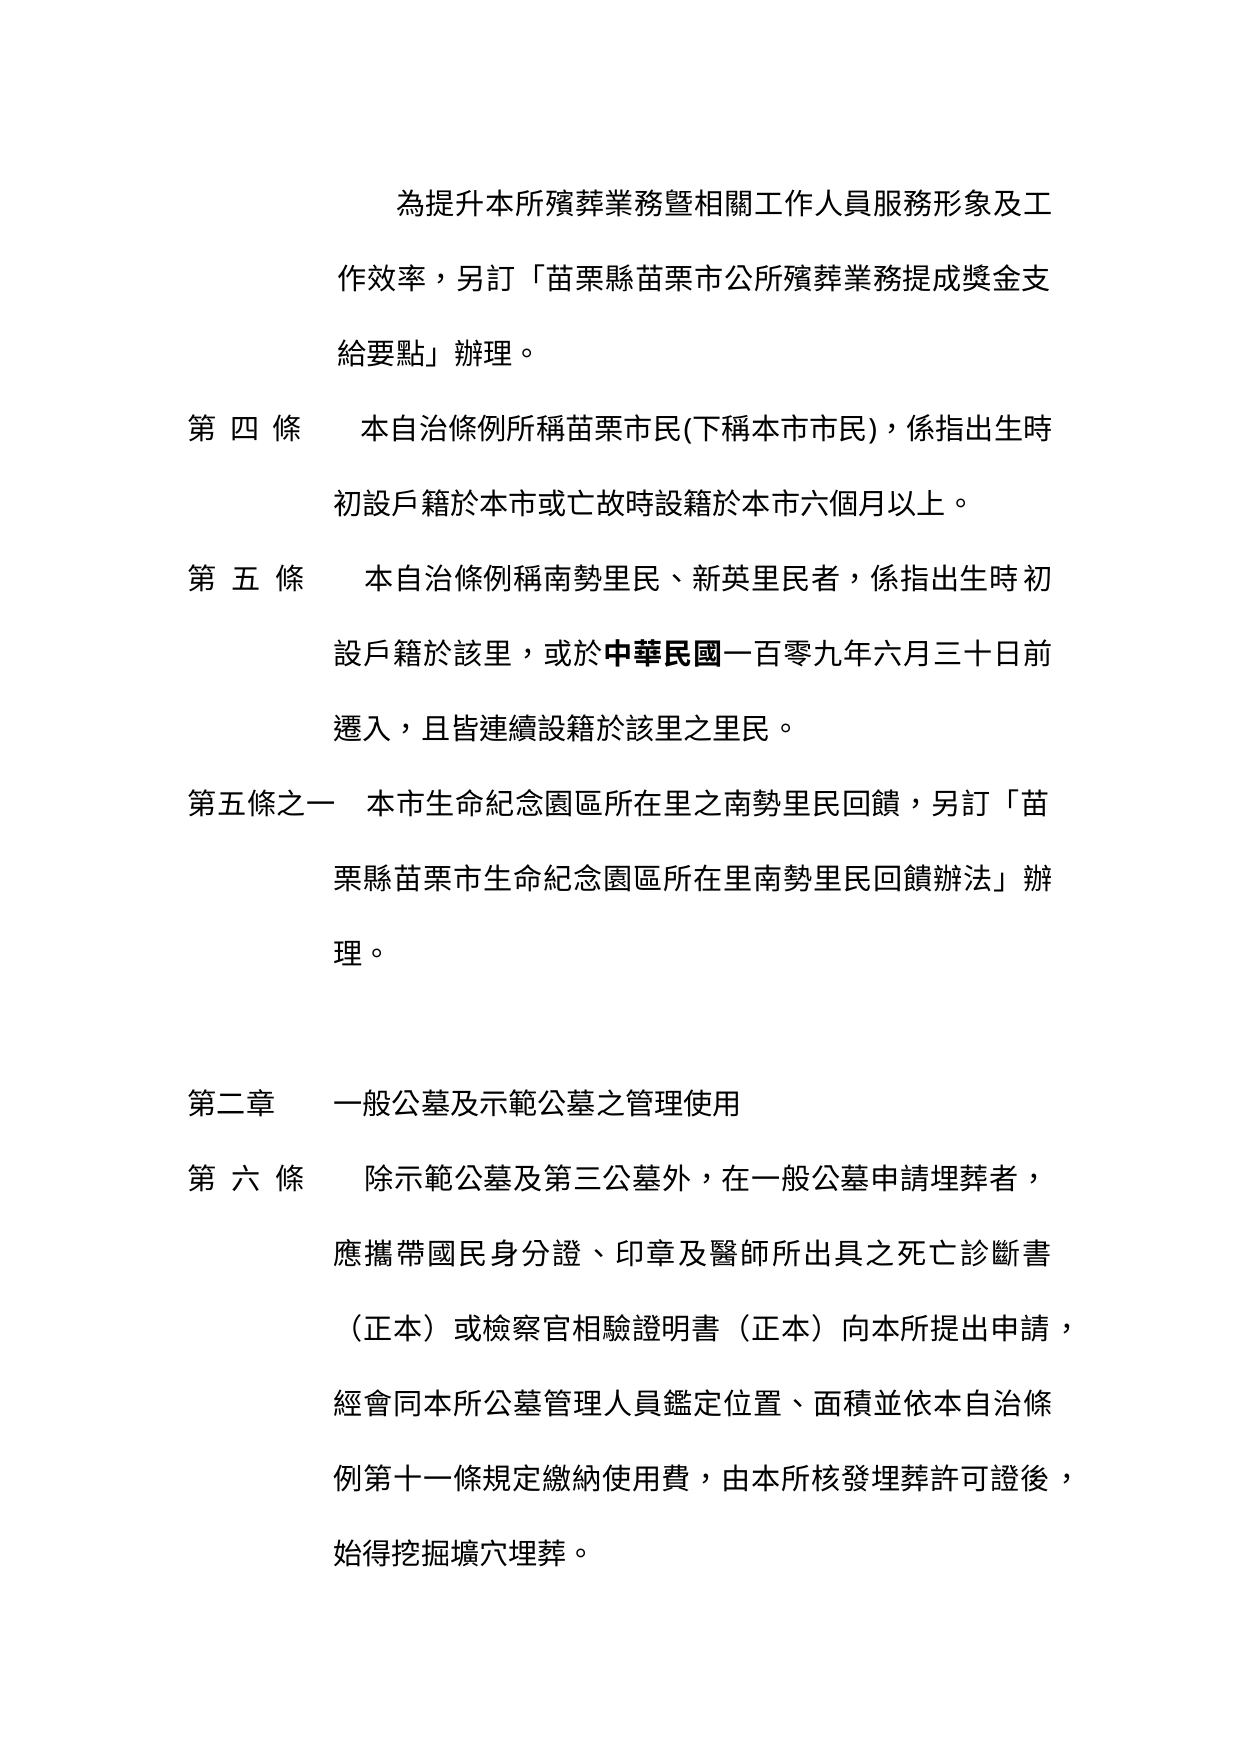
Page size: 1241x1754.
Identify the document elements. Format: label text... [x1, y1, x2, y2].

text 第 四 條 本自治條例所稱苗栗市民(下稱本市市民)，係指出生時初設戶籍於本市或亡故時設籍於本市六個月以上。 [187, 389, 1053, 539]
text 第五條之一 本市生命紀念園區所在里之南勢里民回饋，另訂「苗栗縣苗栗市生命紀念園區所在里南勢里民回饋辦法」辦理。 [187, 764, 1053, 989]
text 第 六 條 除示範公墓及第三公墓外，在一般公墓申請埋葬者，應攜帶國民身分證、印章及醫師所出具之死亡診斷書（正本）或檢察官相驗證明書（正本）向本所提出申請，經會同本所公墓管理人員鑑定位置、面積並依本自治條例第十一條規定繳納使用費，由本所核發埋葬許可證後，始得挖掘壙穴埋葬。 [187, 1139, 1053, 1589]
text 第二章 一般公墓及示範公墓之管理使用 [187, 1064, 1053, 1139]
text 第 五 條 本自治條例稱南勢里民、新英里民者，係指出生時初設戶籍於該里，或於中華民國一百零九年六月三十日前遷入，且皆連續設籍於該里之里民。 [187, 539, 1053, 764]
text 為提升本所殯葬業務曁相關工作人員服務形象及工作效率，另訂「苗栗縣苗栗市公所殯葬業務提成獎金支給要點」辦理。 [337, 164, 1053, 389]
